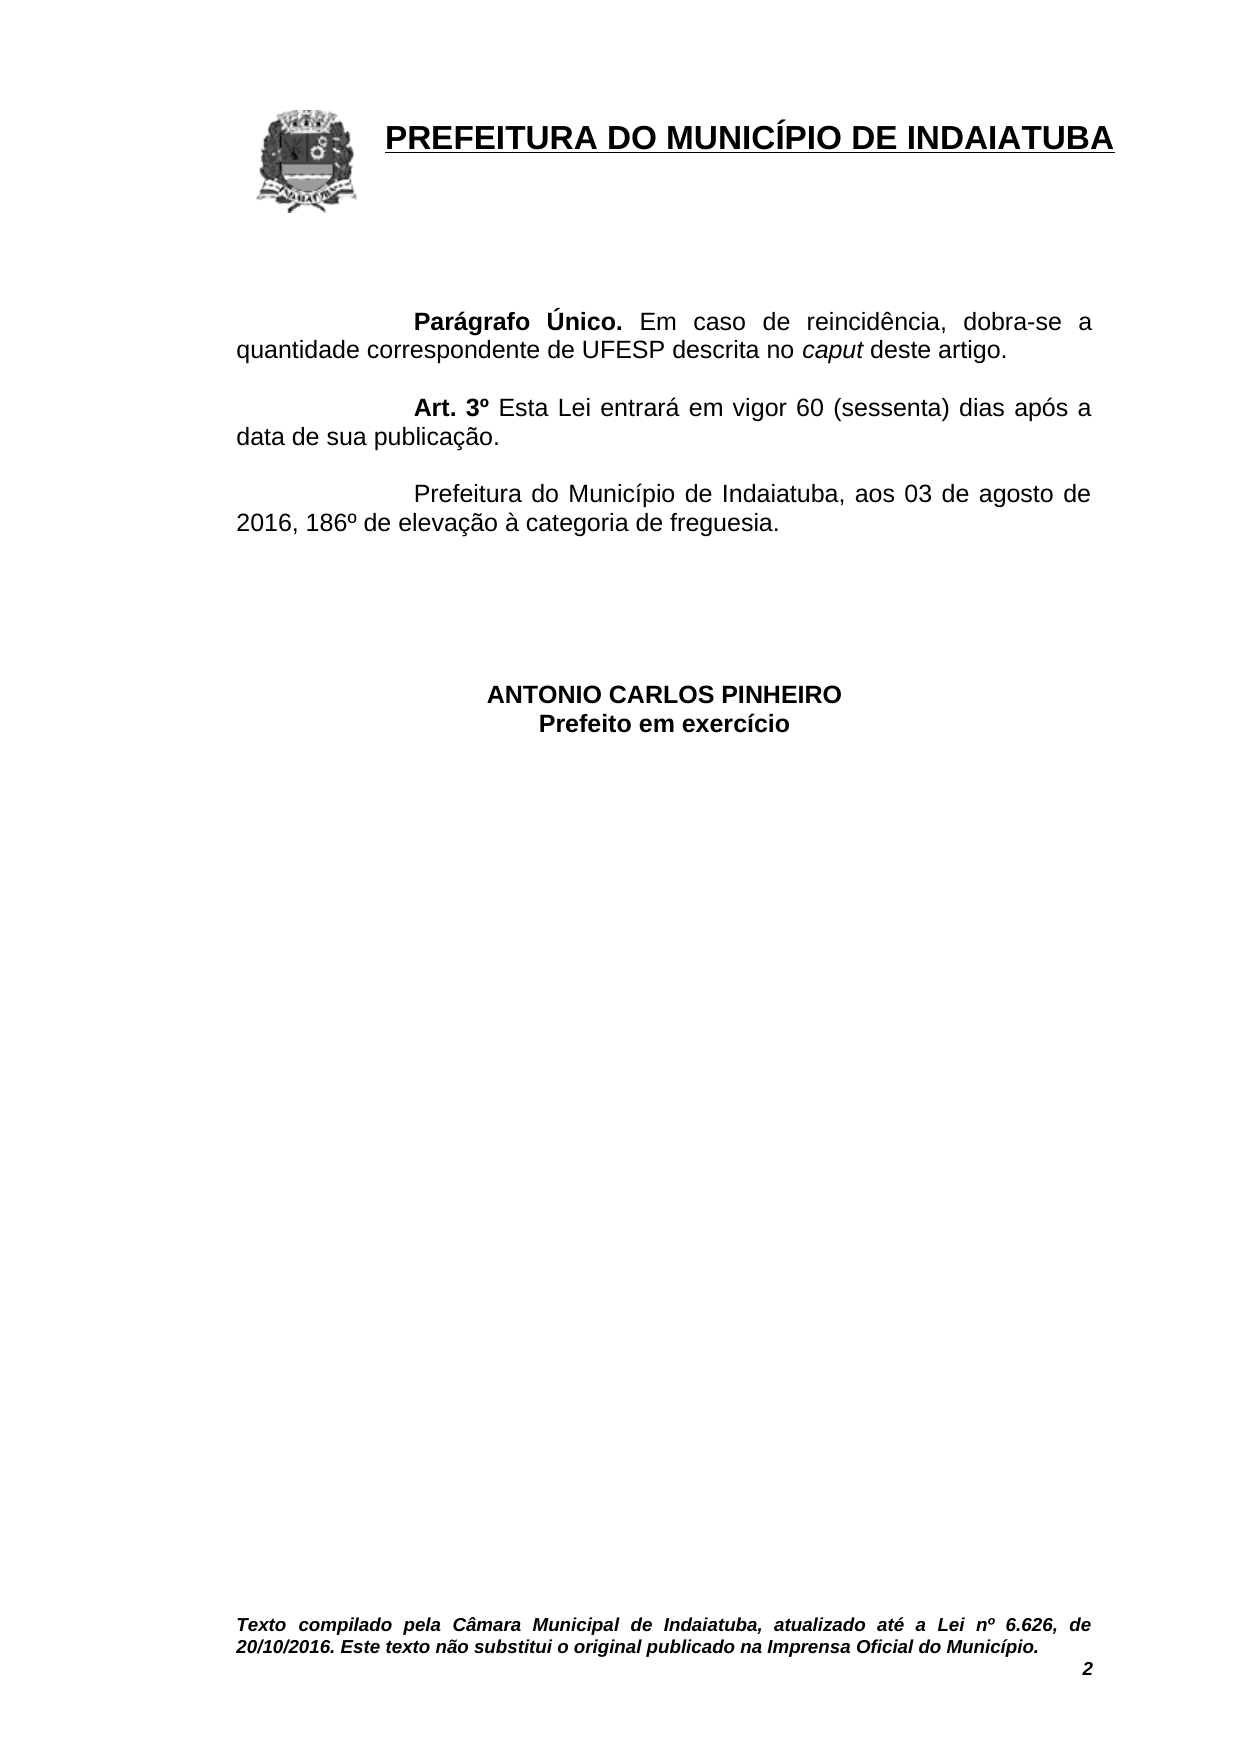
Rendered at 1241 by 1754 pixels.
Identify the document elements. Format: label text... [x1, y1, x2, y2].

text ANTONIO CARLOS PINHEIRO [236, 680, 1092, 709]
text Prefeito em exercício [236, 709, 1092, 738]
text Art. 3º Esta Lei entrará em vigor 60 (sessenta) dias após a data de sua publicação. [236, 393, 1092, 450]
text Prefeitura do Município de Indaiatuba, aos 03 de agosto de 2016, 186º de elevação à categoria de freguesia. [236, 479, 1092, 537]
text Parágrafo Único. Em caso de reincidência, dobra-se a quantidade correspondente de UFESP descrita no caput deste artigo. [236, 307, 1092, 364]
